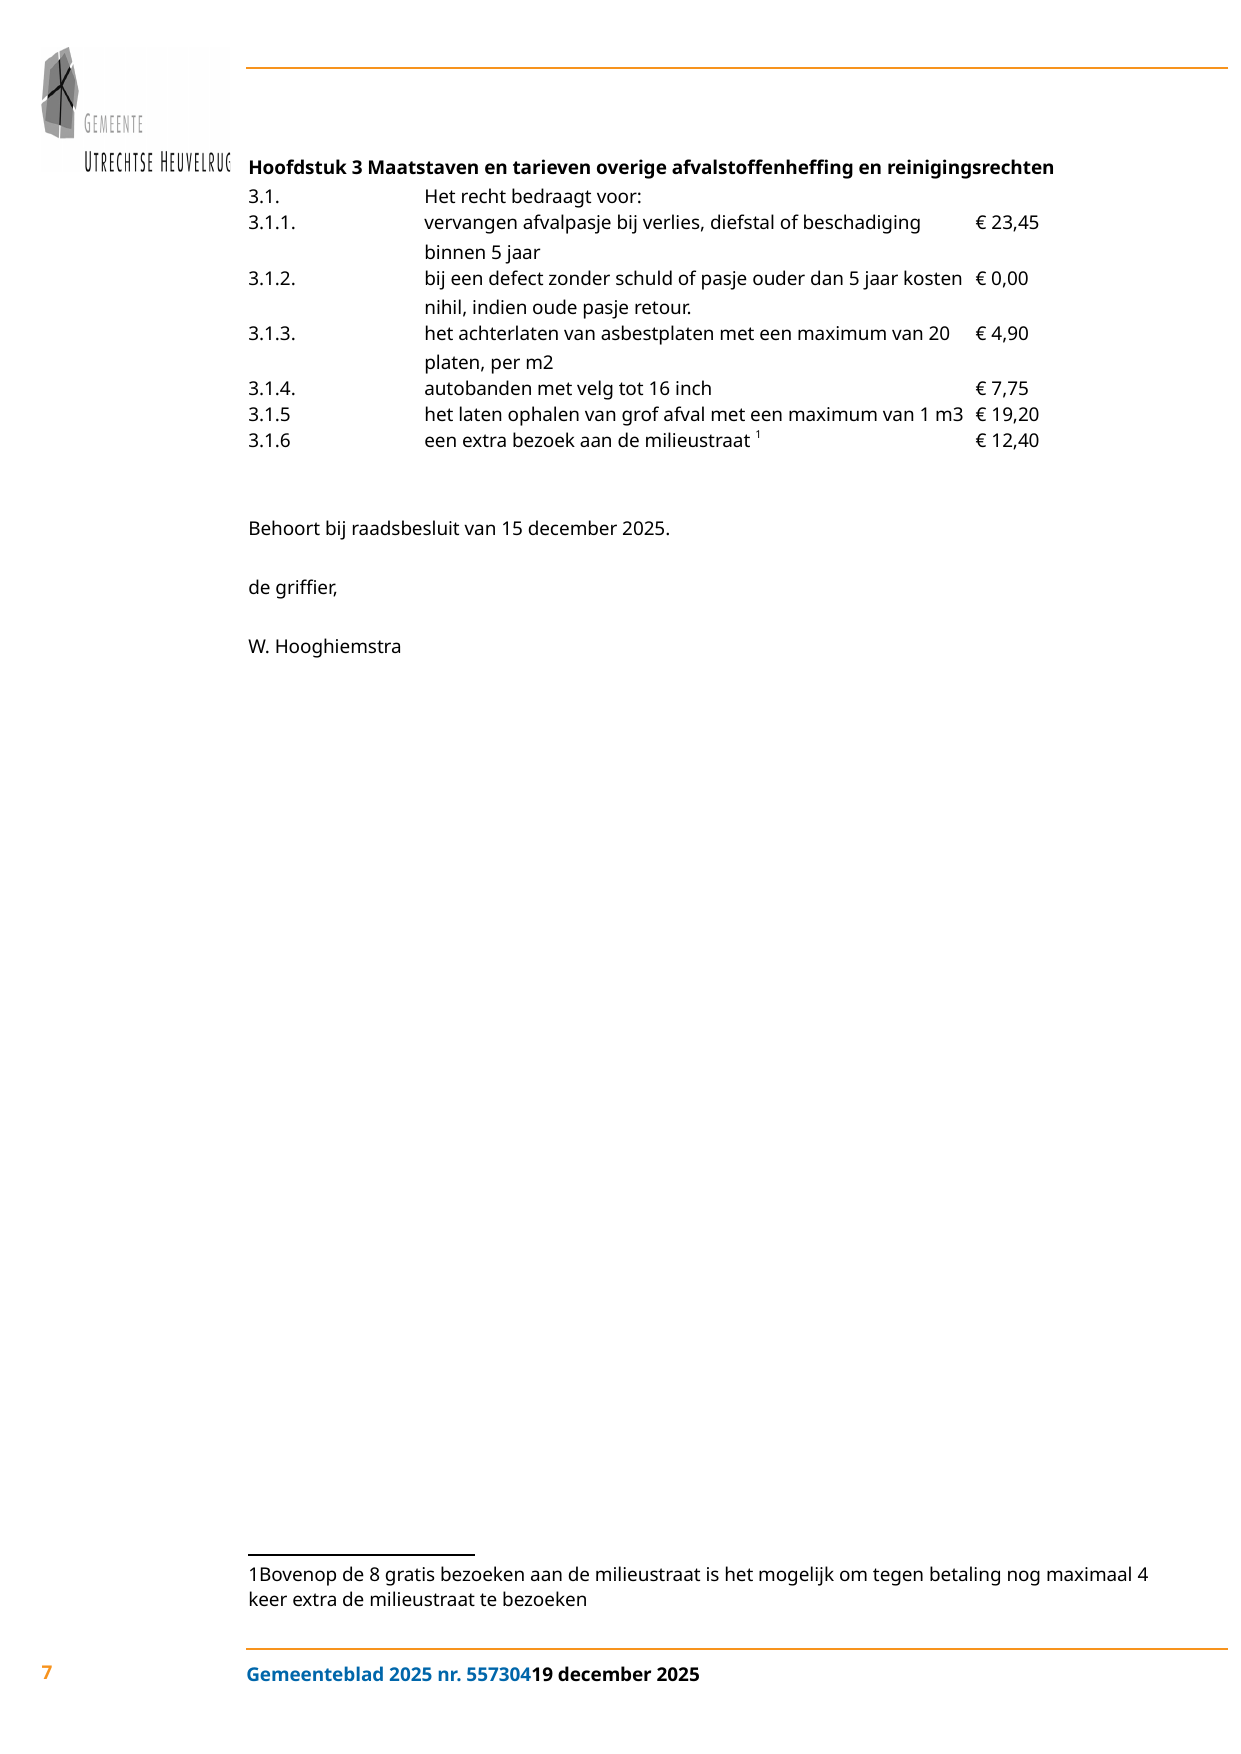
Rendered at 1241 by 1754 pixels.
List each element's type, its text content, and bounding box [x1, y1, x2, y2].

table_cell een extra bezoek aan de milieustraat [424, 427, 975, 452]
table_header [975, 184, 1152, 209]
text de griffier, [248, 574, 1152, 600]
table_cell € 7,75 [975, 375, 1152, 401]
table_cell 3.1.4. [248, 375, 424, 401]
table_cell 3.1.1. [248, 209, 424, 265]
table_header 3.1. [248, 184, 424, 209]
table_header Het recht bedraagt voor: [424, 184, 975, 209]
table_cell vervangen afvalpasje bij verlies, diefstal of beschadiging binnen 5 jaar [424, 209, 975, 265]
table_cell 3.1.3. [248, 320, 424, 375]
table_cell € 4,90 [975, 320, 1152, 375]
table_cell € 12,40 [975, 427, 1152, 452]
text W. Hooghiemstra [248, 633, 1152, 659]
table_cell het laten ophalen van grof afval met een maximum van 1 m3 [424, 401, 975, 427]
text Behoort bij raadsbesluit van 15 december 2025. [248, 515, 1152, 541]
table_cell 3.1.5 [248, 401, 424, 427]
table_cell 3.1.6 [248, 427, 424, 452]
table_cell bij een defect zonder schuld of pasje ouder dan 5 jaar kosten nihil, indien oude pasje retour. [424, 265, 975, 320]
table_cell € 23,45 [975, 209, 1152, 265]
text Hoofdstuk 3 Maatstaven en tarieven overige afvalstoffenheffing en reinigingsrechten [248, 154, 1152, 180]
table_cell het achterlaten van asbestplaten met een maximum van 20 platen, per m2 [424, 320, 975, 375]
picture [41, 47, 231, 172]
table_cell autobanden met velg tot 16 inch [424, 375, 975, 401]
table_cell € 0,00 [975, 265, 1152, 320]
table_cell 3.1.2. [248, 265, 424, 320]
table_cell € 19,20 [975, 401, 1152, 427]
